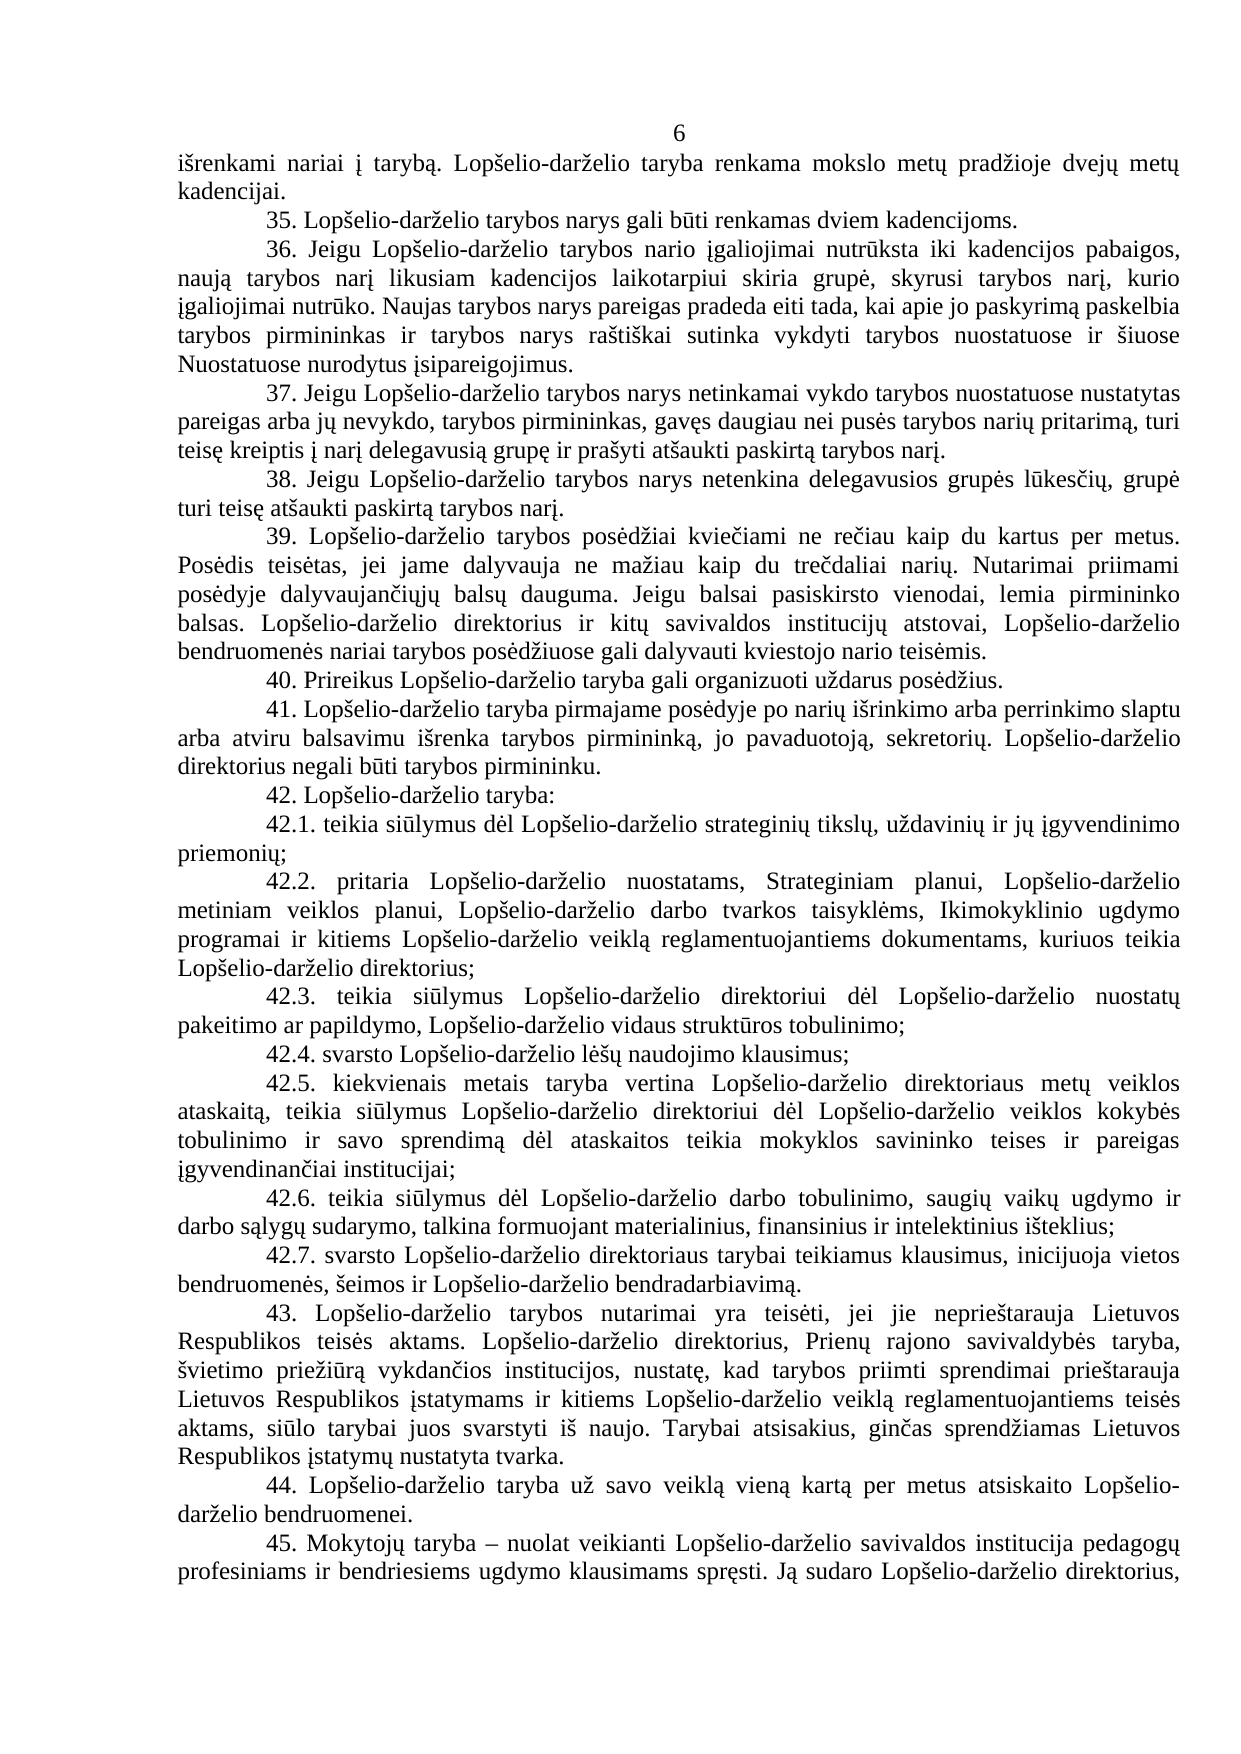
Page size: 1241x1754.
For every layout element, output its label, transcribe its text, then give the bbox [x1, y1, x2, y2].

text išrenkami nariai į tarybą. Lopšelio-darželio taryba renkama mokslo metų pradžioje dvejų metų kadencijai. [177, 148, 1181, 205]
text 42.3. teikia siūlymus Lopšelio-darželio direktoriui dėl Lopšelio-darželio nuostatų pakeitimo ar papildymo, Lopšelio-darželio vidaus struktūros tobulinimo; [177, 981, 1181, 1039]
text 36. Jeigu Lopšelio-darželio tarybos nario įgaliojimai nutrūksta iki kadencijos pabaigos, naują tarybos narį likusiam kadencijos laikotarpiui skiria grupė, skyrusi tarybos narį, kurio įgaliojimai nutrūko. Naujas tarybos narys pareigas pradeda eiti tada, kai apie jo paskyrimą paskelbia tarybos pirmininkas ir tarybos narys raštiškai sutinka vykdyti tarybos nuostatuose ir šiuose Nuostatuose nurodytus įsipareigojimus. [177, 234, 1181, 378]
text 42. Lopšelio-darželio taryba: [177, 780, 1181, 809]
text 41. Lopšelio-darželio taryba pirmajame posėdyje po narių išrinkimo arba perrinkimo slaptu arba atviru balsavimu išrenka tarybos pirmininką, jo pavaduotoją, sekretorių. Lopšelio-darželio direktorius negali būti tarybos pirmininku. [177, 694, 1181, 780]
text 37. Jeigu Lopšelio-darželio tarybos narys netinkamai vykdo tarybos nuostatuose nustatytas pareigas arba jų nevykdo, tarybos pirmininkas, gavęs daugiau nei pusės tarybos narių pritarimą, turi teisę kreiptis į narį delegavusią grupę ir prašyti atšaukti paskirtą tarybos narį. [177, 378, 1181, 464]
text 42.4. svarsto Lopšelio-darželio lėšų naudojimo klausimus; [177, 1039, 1181, 1068]
text 39. Lopšelio-darželio tarybos posėdžiai kviečiami ne rečiau kaip du kartus per metus. Posėdis teisėtas, jei jame dalyvauja ne mažiau kaip du trečdaliai narių. Nutarimai priimami posėdyje dalyvaujančiųjų balsų dauguma. Jeigu balsai pasiskirsto vienodai, lemia pirmininko balsas. Lopšelio-darželio direktorius ir kitų savivaldos institucijų atstovai, Lopšelio-darželio bendruomenės nariai tarybos posėdžiuose gali dalyvauti kviestojo nario teisėmis. [177, 521, 1181, 665]
text 45. Mokytojų taryba – nuolat veikianti Lopšelio-darželio savivaldos institucija pedagogų profesiniams ir bendriesiems ugdymo klausimams spręsti. Ją sudaro Lopšelio-darželio direktorius, [177, 1528, 1181, 1585]
text 40. Prireikus Lopšelio-darželio taryba gali organizuoti uždarus posėdžius. [177, 665, 1181, 694]
text 42.6. teikia siūlymus dėl Lopšelio-darželio darbo tobulinimo, saugių vaikų ugdymo ir darbo sąlygų sudarymo, talkina formuojant materialinius, finansinius ir intelektinius išteklius; [177, 1183, 1181, 1240]
text 43. Lopšelio-darželio tarybos nutarimai yra teisėti, jei jie neprieštarauja Lietuvos Respublikos teisės aktams. Lopšelio-darželio direktorius, Prienų rajono savivaldybės taryba, švietimo priežiūrą vykdančios institucijos, nustatę, kad tarybos priimti sprendimai prieštarauja Lietuvos Respublikos įstatymams ir kitiems Lopšelio-darželio veiklą reglamentuojantiems teisės aktams, siūlo tarybai juos svarstyti iš naujo. Tarybai atsisakius, ginčas sprendžiamas Lietuvos Respublikos įstatymų nustatyta tvarka. [177, 1298, 1181, 1470]
text 38. Jeigu Lopšelio-darželio tarybos narys netenkina delegavusios grupės lūkesčių, grupė turi teisę atšaukti paskirtą tarybos narį. [177, 464, 1181, 521]
text 42.5. kiekvienais metais taryba vertina Lopšelio-darželio direktoriaus metų veiklos ataskaitą, teikia siūlymus Lopšelio-darželio direktoriui dėl Lopšelio-darželio veiklos kokybės tobulinimo ir savo sprendimą dėl ataskaitos teikia mokyklos savininko teises ir pareigas įgyvendinančiai institucijai; [177, 1068, 1181, 1183]
text 44. Lopšelio-darželio taryba už savo veiklą vieną kartą per metus atsiskaito Lopšelio-darželio bendruomenei. [177, 1470, 1181, 1528]
text 42.1. teikia siūlymus dėl Lopšelio-darželio strateginių tikslų, uždavinių ir jų įgyvendinimo priemonių; [177, 809, 1181, 866]
text 42.2. pritaria Lopšelio-darželio nuostatams, Strateginiam planui, Lopšelio-darželio metiniam veiklos planui, Lopšelio-darželio darbo tvarkos taisyklėms, Ikimokyklinio ugdymo programai ir kitiems Lopšelio-darželio veiklą reglamentuojantiems dokumentams, kuriuos teikia Lopšelio-darželio direktorius; [177, 866, 1181, 981]
text 42.7. svarsto Lopšelio-darželio direktoriaus tarybai teikiamus klausimus, inicijuoja vietos bendruomenės, šeimos ir Lopšelio-darželio bendradarbiavimą. [177, 1240, 1181, 1298]
text 35. Lopšelio-darželio tarybos narys gali būti renkamas dviem kadencijoms. [177, 205, 1181, 234]
